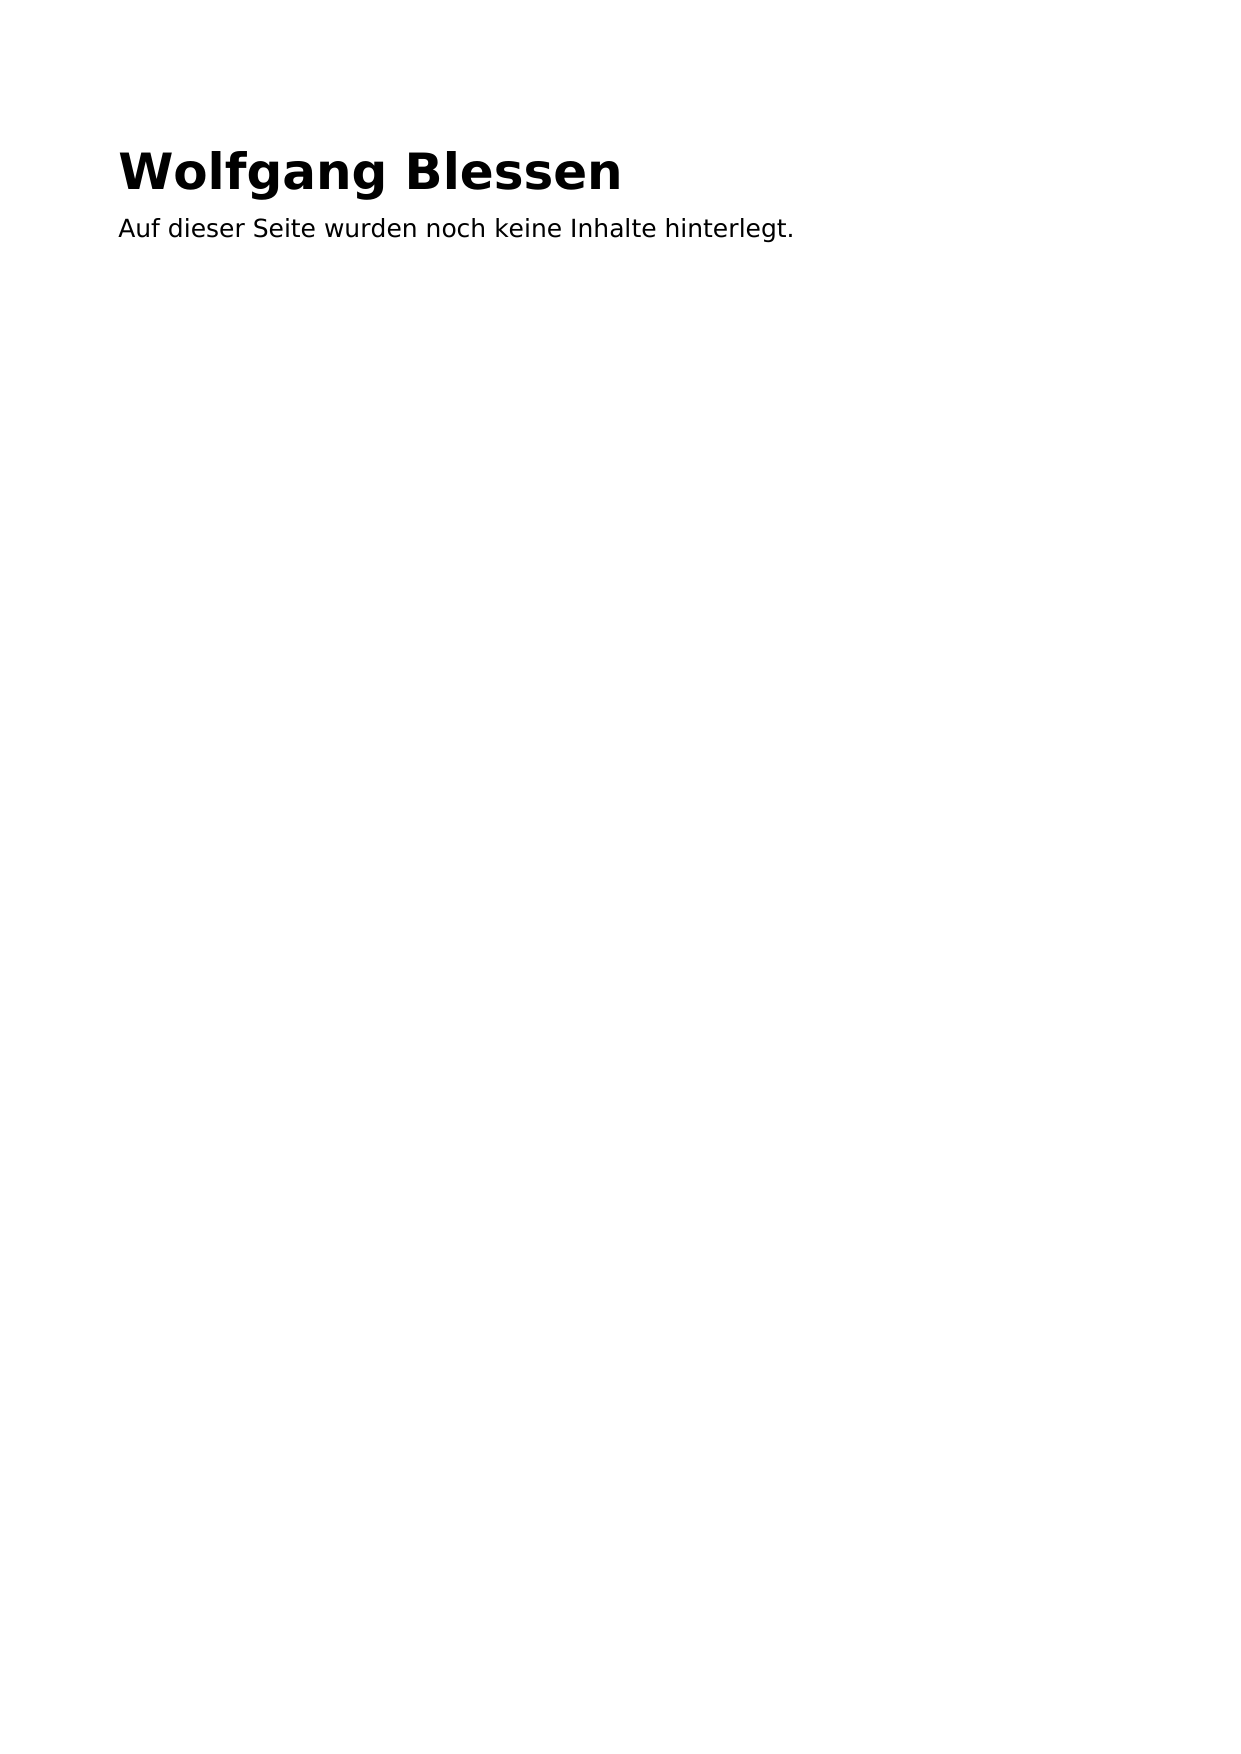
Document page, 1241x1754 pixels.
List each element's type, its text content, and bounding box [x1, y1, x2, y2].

subtitle Wolfgang Blessen [118, 143, 1122, 201]
text Auf dieser Seite wurden noch keine Inhalte hinterlegt. [118, 214, 1122, 243]
